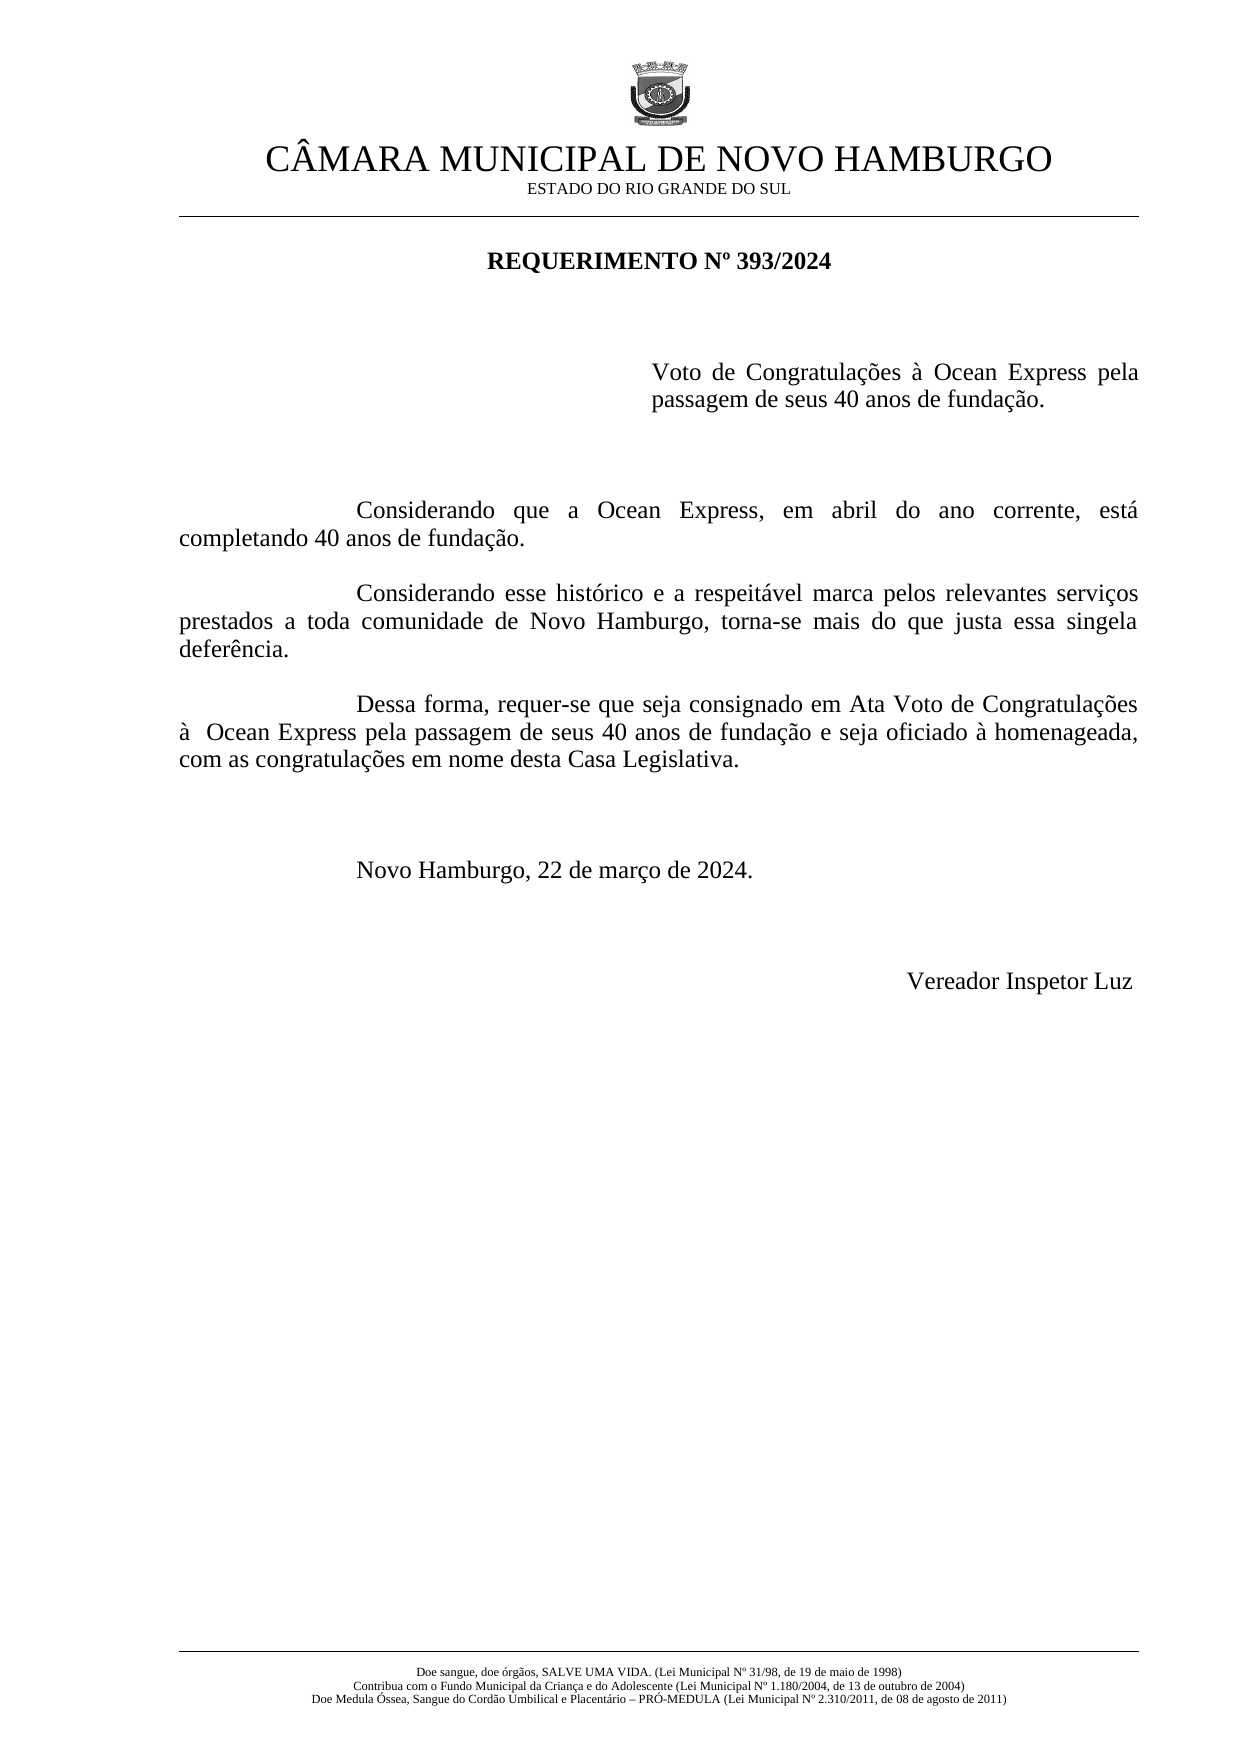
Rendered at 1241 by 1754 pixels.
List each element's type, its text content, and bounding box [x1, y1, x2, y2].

text Dessa forma, requer-se que seja consignado em Ata Voto de Congratulações à Ocean Express pela passagem de seus 40 anos de fundação e seja oficiado à homenageada, com as congratulações em nome desta Casa Legislativa. [179, 690, 1139, 773]
text Considerando que a Ocean Express, em abril do ano corrente, está completando 40 anos de fundação. [179, 496, 1139, 552]
text Vereador Inspetor Luz [179, 967, 1139, 995]
text REQUERIMENTO Nº 393/2024 [179, 247, 1139, 274]
text Novo Hamburgo, 22 de março de 2024. [179, 856, 1139, 884]
text Considerando esse histórico e a respeitável marca pelos relevantes serviços prestados a toda comunidade de Novo Hamburgo, torna-se mais do que justa essa singela deferência. [179, 579, 1139, 662]
text Voto de Congratulações à Ocean Express pela passagem de seus 40 anos de fundação. [651, 358, 1139, 413]
